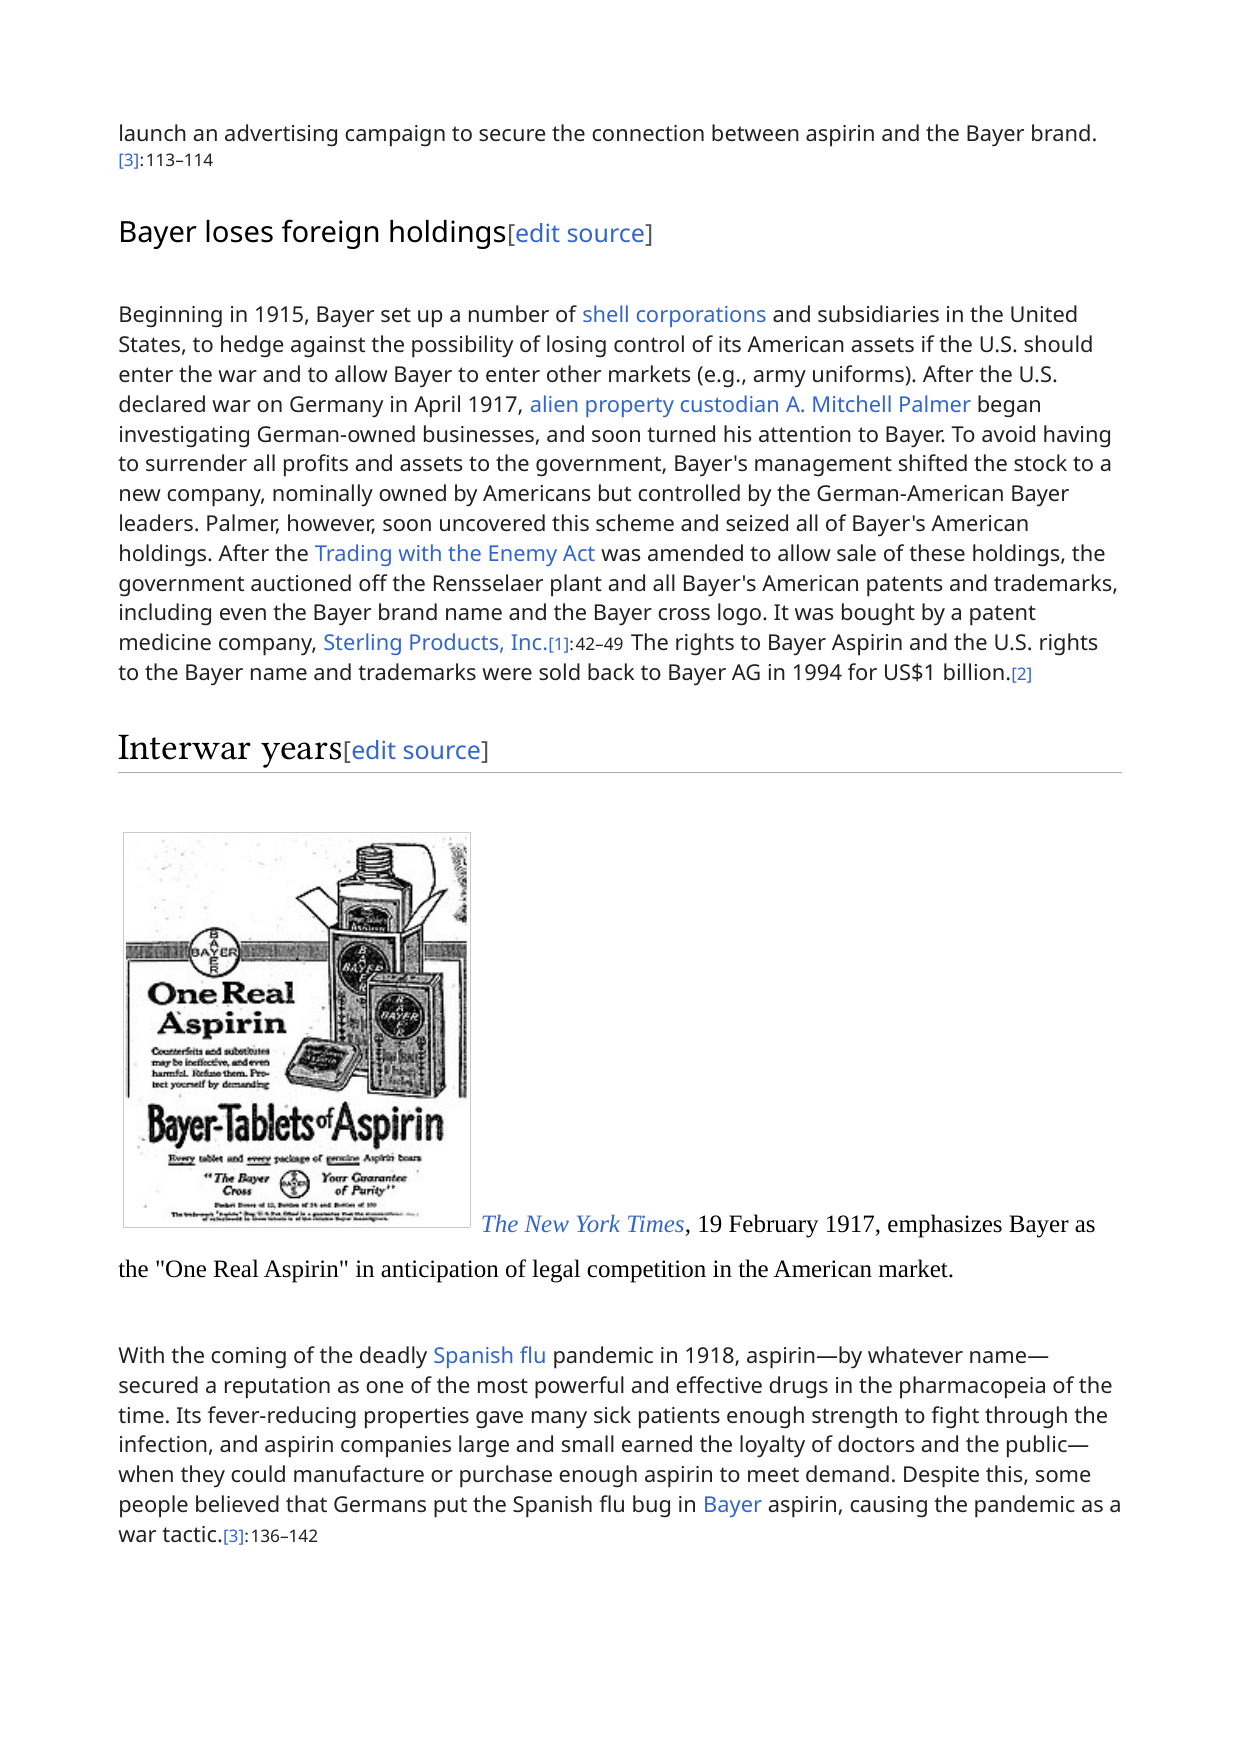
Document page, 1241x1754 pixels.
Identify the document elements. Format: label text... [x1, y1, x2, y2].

subtitle Bayer loses foreign holdings[edit source] [118, 211, 1122, 251]
picture [125, 835, 467, 1225]
text launch an advertising campaign to secure the connection between aspirin and the Bayer brand.[3]: 113–114 [118, 118, 1122, 171]
subtitle Interwar years[edit source] [118, 726, 1122, 772]
text The New York Times, 19 February 1917, emphasizes Bayer as the "One Real Aspirin" in anticipation of legal competition in the American market. [118, 827, 1122, 1283]
text With the coming of the deadly Spanish flu pandemic in 1918, aspirin—by whatever name—secured a reputation as one of the most powerful and effective drugs in the pharmacopeia of the time. Its fever-reducing properties gave many sick patients enough strength to fight through the infection, and aspirin companies large and small earned the loyalty of doctors and the public—when they could manufacture or purchase enough aspirin to meet demand. Despite this, some people believed that Germans put the Spanish flu bug in Bayer aspirin, causing the pandemic as a war tactic.[3]: 136–142 [118, 1340, 1122, 1549]
text Beginning in 1915, Bayer set up a number of shell corporations and subsidiaries in the United States, to hedge against the possibility of losing control of its American assets if the U.S. should enter the war and to allow Bayer to enter other markets (e.g., army uniforms). After the U.S. declared war on Germany in April 1917, alien property custodian A. Mitchell Palmer began investigating German-owned businesses, and soon turned his attention to Bayer. To avoid having to surrender all profits and assets to the government, Bayer's management shifted the stock to a new company, nominally owned by Americans but controlled by the German-American Bayer leaders. Palmer, however, soon uncovered this scheme and seized all of Bayer's American holdings. After the Trading with the Enemy Act was amended to allow sale of these holdings, the government auctioned off the Rensselaer plant and all Bayer's American patents and trademarks, including even the Bayer brand name and the Bayer cross logo. It was bought by a patent medicine company, Sterling Products, Inc.[1]: 42–49 The rights to Bayer Aspirin and the U.S. rights to the Bayer name and trademarks were sold back to Bayer AG in 1994 for US$1 billion.[2] [118, 299, 1122, 687]
